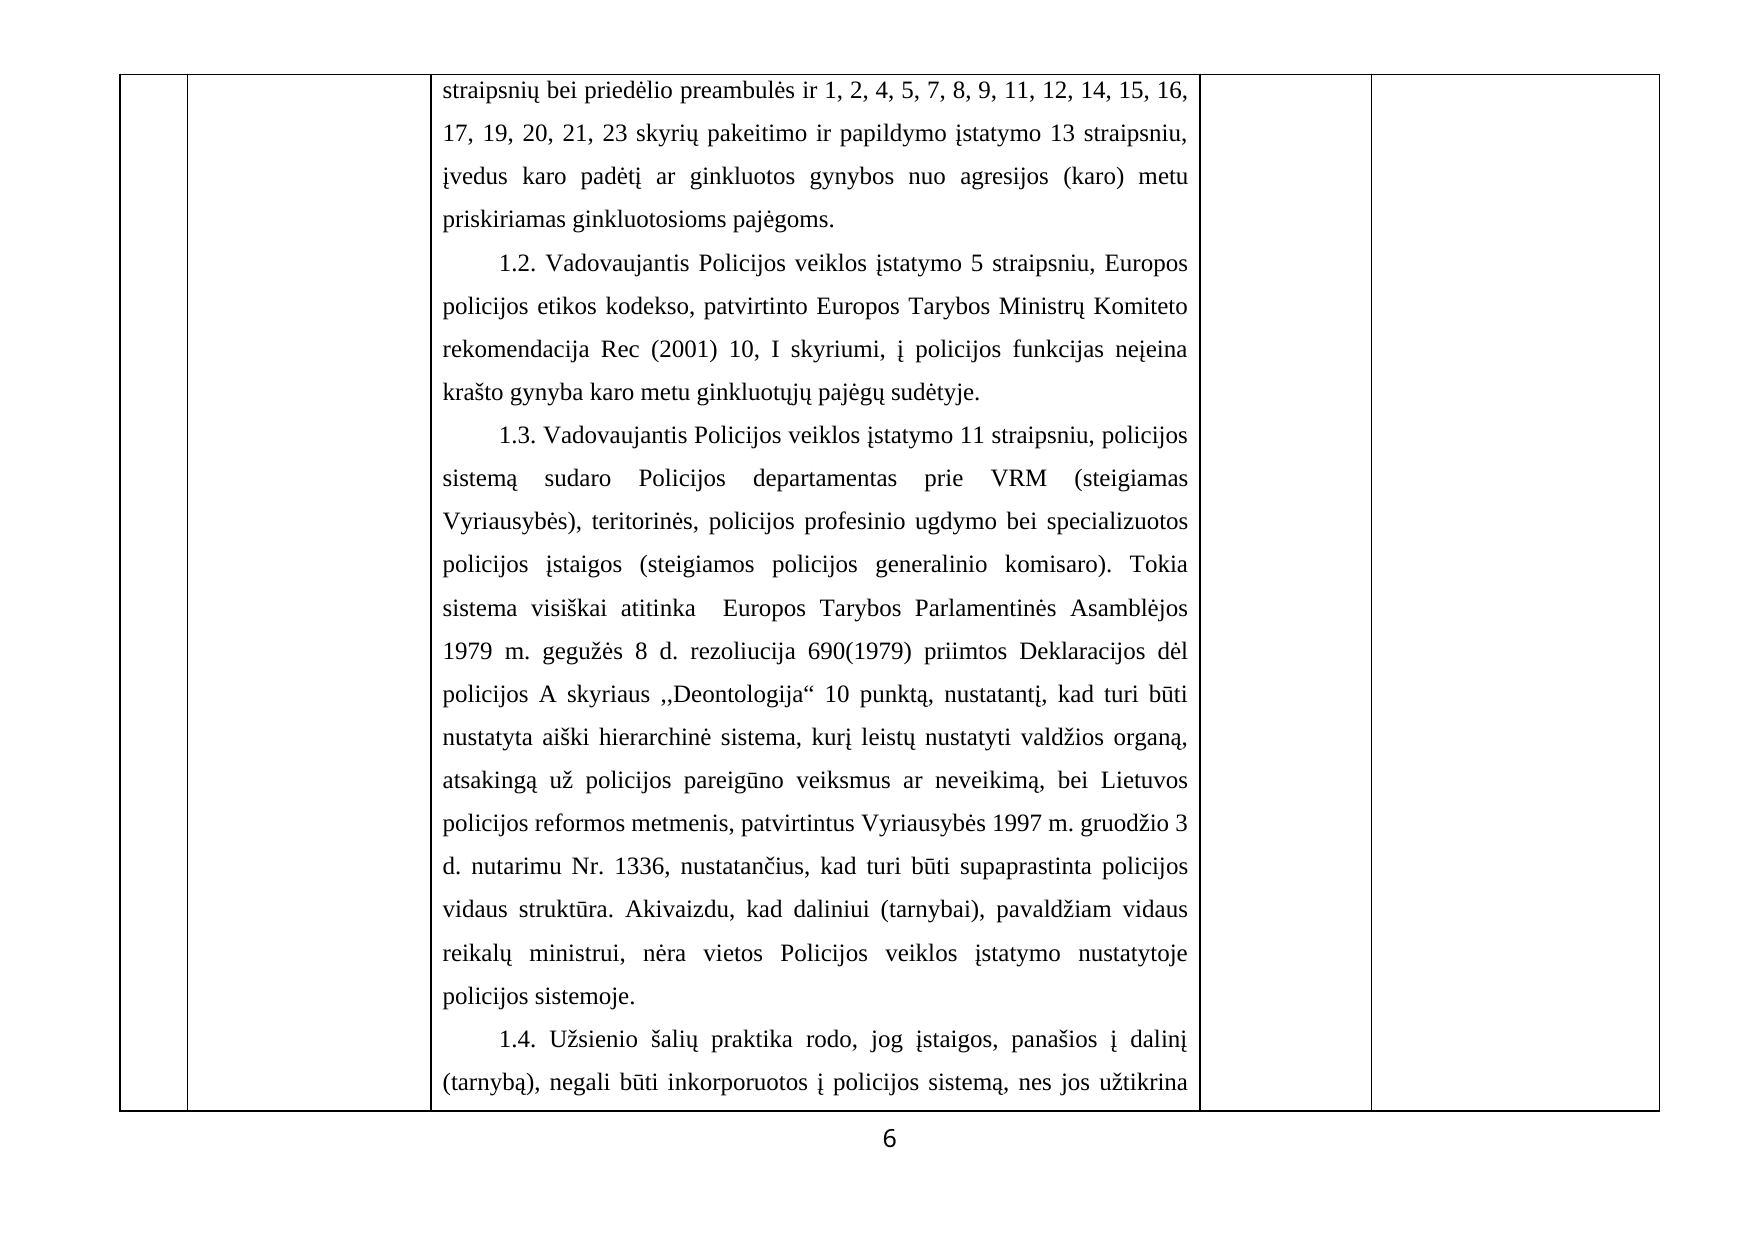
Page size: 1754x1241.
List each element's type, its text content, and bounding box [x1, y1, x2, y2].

table_cell straipsnių bei priedėlio preambulės ir 1, 2, 4, 5, 7, 8, 9, 11, 12, 14, 15, 16, 17, 19, 20, 21, 23 skyrių pakeitimo ir papildymo įstatymo 13 straipsniu, įvedus karo padėtį ar ginkluotos gynybos nuo agresijos (karo) metu priskiriamas ginkluotosioms pajėgoms. 1.2. Vadovaujantis Policijos veiklos įstatymo 5 straipsniu, Europos policijos etikos kodekso, patvirtinto Europos Tarybos Ministrų Komiteto rekomendacija Rec (2001) 10, I skyriumi, į policijos funkcijas neįeina krašto gynyba karo metu ginkluotųjų pajėgų sudėtyje. 1.3. Vadovaujantis Policijos veiklos įstatymo 11 straipsniu, policijos sistemą sudaro Policijos departamentas prie VRM (steigiamas Vyriausybės), teritorinės, policijos profesinio ugdymo bei specializuotos policijos įstaigos (steigiamos policijos generalinio komisaro). Tokia sistema visiškai atitinka Europos Tarybos Parlamentinės Asamblėjos 1979 m. gegužės 8 d. rezoliucija 690(1979) priimtos Deklaracijos dėl policijos A skyriaus ,,Deontologija“ 10 punktą, nustatantį, kad turi būti nustatyta aiški hierarchinė sistema, kurį leistų nustatyti valdžios organą, atsakingą už policijos pareigūno veiksmus ar neveikimą, bei Lietuvos policijos reformos metmenis, patvirtintus Vyriausybės 1997 m. gruodžio 3 d. nutarimu Nr. 1336, nustatančius, kad turi būti supaprastinta policijos vidaus struktūra. Akivaizdu, kad daliniui (tarnybai), pavaldžiam vidaus reikalų ministrui, nėra vietos Policijos veiklos įstatymo nustatytoje policijos sistemoje. 1.4. Užsienio šalių praktika rodo, jog įstaigos, panašios į dalinį (tarnybą), negali būti inkorporuotos į policijos sistemą, nes jos užtikrina [432, 75, 1199, 1110]
table_cell [188, 75, 430, 1110]
table_cell [1372, 75, 1659, 1110]
table_cell [121, 75, 187, 1110]
table_cell [1201, 75, 1371, 1110]
